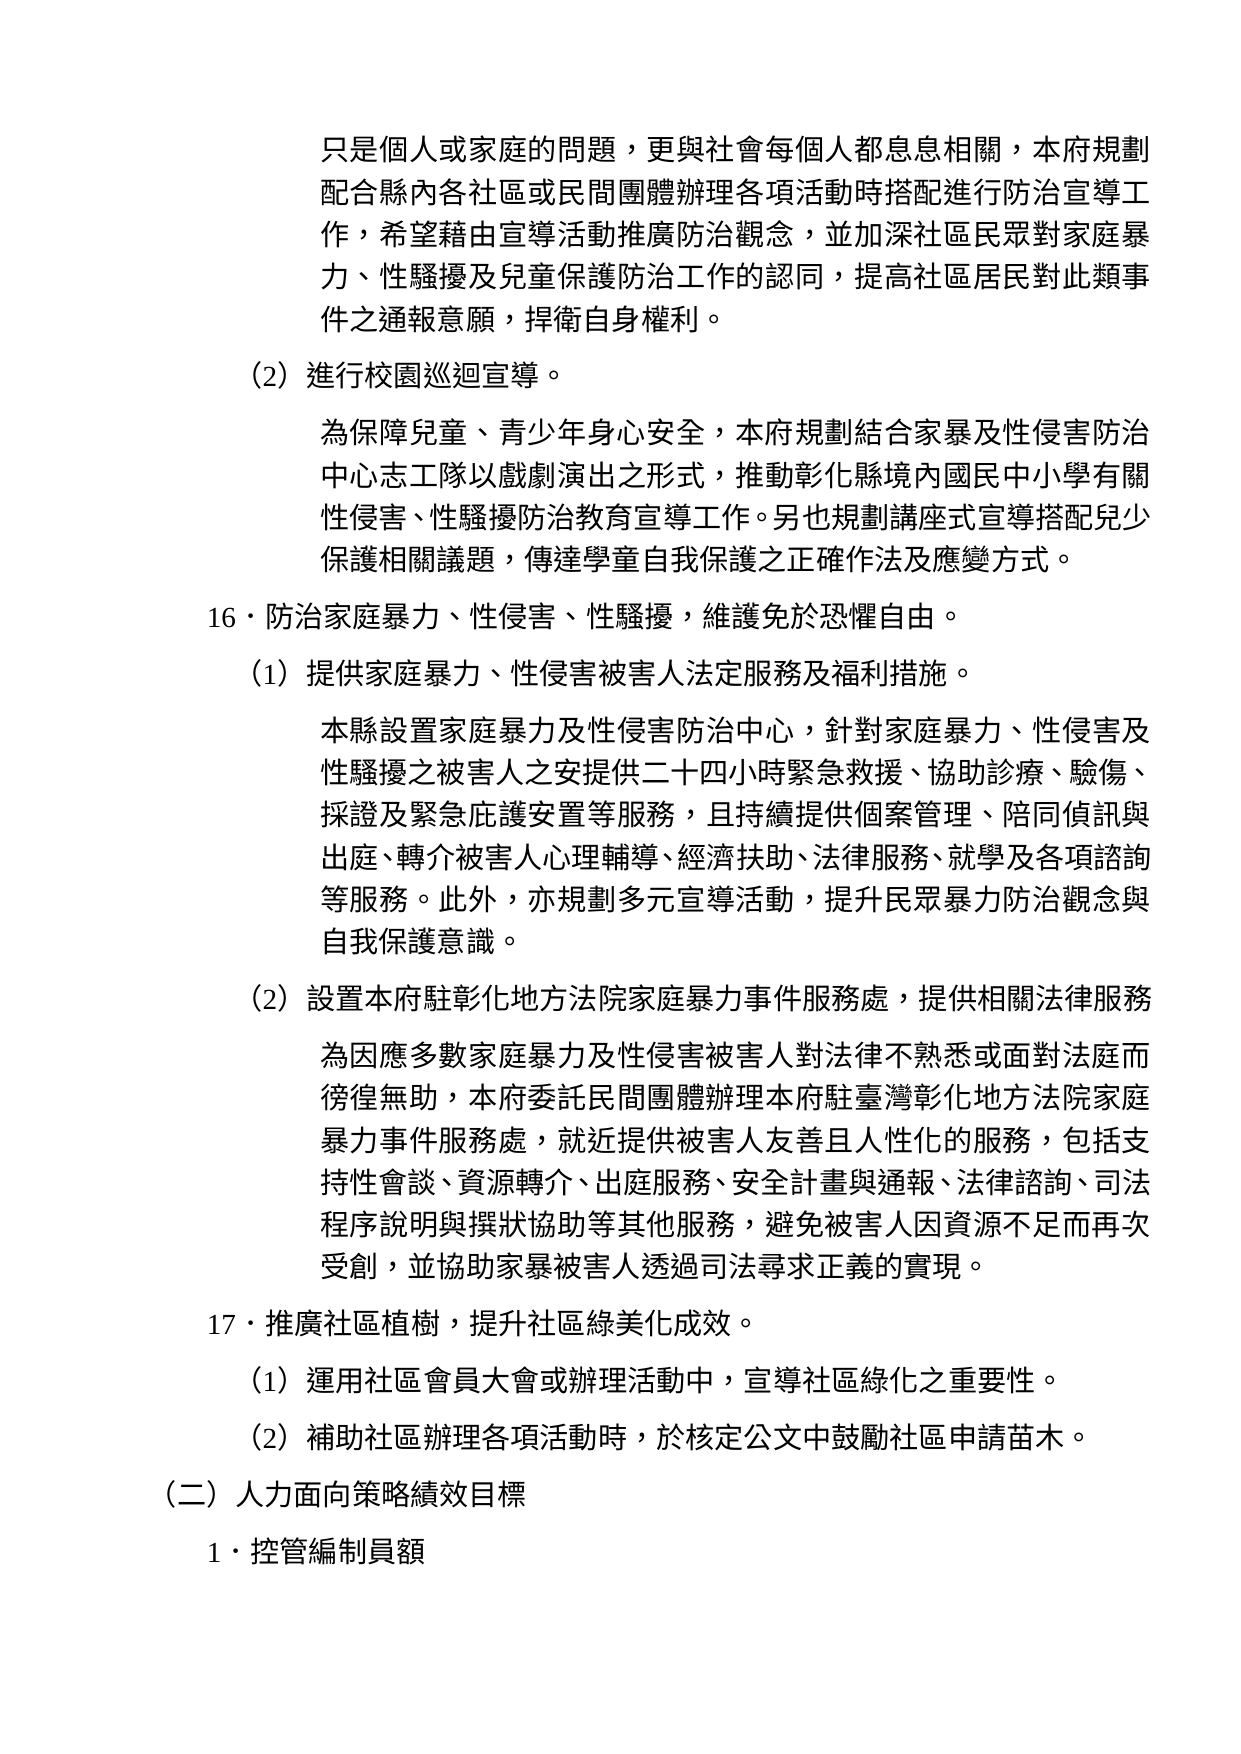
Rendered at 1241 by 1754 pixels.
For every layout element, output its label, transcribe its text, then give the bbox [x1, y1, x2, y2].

text 只是個人或家庭的問題，更與社會每個人都息息相關，本府規劃配合縣內各社區或民間團體辦理各項活動時搭配進行防治宣導工作，希望藉由宣導活動推廣防治觀念，並加深社區民眾對家庭暴力、性騷擾及兒童保護防治工作的認同，提高社區居民對此類事件之通報意願，捍衛自身權利。 [320, 127, 1152, 338]
list 防治家庭暴力、性侵害、性騷擾，維護免於恐懼自由。 [207, 594, 1152, 636]
text 為因應多數家庭暴力及性侵害被害人對法律不熟悉或面對法庭而徬徨無助，本府委託民間團體辦理本府駐臺灣彰化地方法院家庭暴力事件服務處，就近提供被害人友善且人性化的服務，包括支持性會談、資源轉介、出庭服務、安全計畫與通報、法律諮詢、司法程序說明與撰狀協助等其他服務，避免被害人因資源不足而再次受創，並協助家暴被害人透過司法尋求正義的實現。 [320, 1033, 1152, 1286]
text （二）人力面向策略績效目標 [148, 1472, 1152, 1514]
list 設置本府駐彰化地方法院家庭暴力事件服務處，提供相關法律服務。 [233, 976, 1152, 1018]
text 本縣設置家庭暴力及性侵害防治中心，針對家庭暴力、性侵害及性騷擾之被害人之安提供二十四小時緊急救援、協助診療、驗傷、採證及緊急庇護安置等服務，且持續提供個案管理、陪同偵訊與出庭、轉介被害人心理輔導、經濟扶助、法律服務、就學及各項諮詢等服務。此外，亦規劃多元宣導活動，提升民眾暴力防治觀念與自我保護意識。 [320, 707, 1152, 961]
list 提供家庭暴力、性侵害被害人法定服務及福利措施。 [233, 651, 1152, 693]
list 補助社區辦理各項活動時，於核定公文中鼓勵社區申請苗木。 [233, 1415, 1152, 1457]
text 為保障兒童、青少年身心安全，本府規劃結合家暴及性侵害防治中心志工隊以戲劇演出之形式，推動彰化縣境內國民中小學有關性侵害、性騷擾防治教育宣導工作。另也規劃講座式宣導搭配兒少保護相關議題，傳達學童自我保護之正確作法及應變方式。 [320, 410, 1152, 579]
list 運用社區會員大會或辦理活動中，宣導社區綠化之重要性。 [233, 1358, 1152, 1400]
list 推廣社區植樹，提升社區綠美化成效。 [207, 1301, 1152, 1343]
list 控管編制員額 [207, 1528, 1152, 1571]
list 進行校園巡迴宣導。 [233, 353, 1152, 395]
